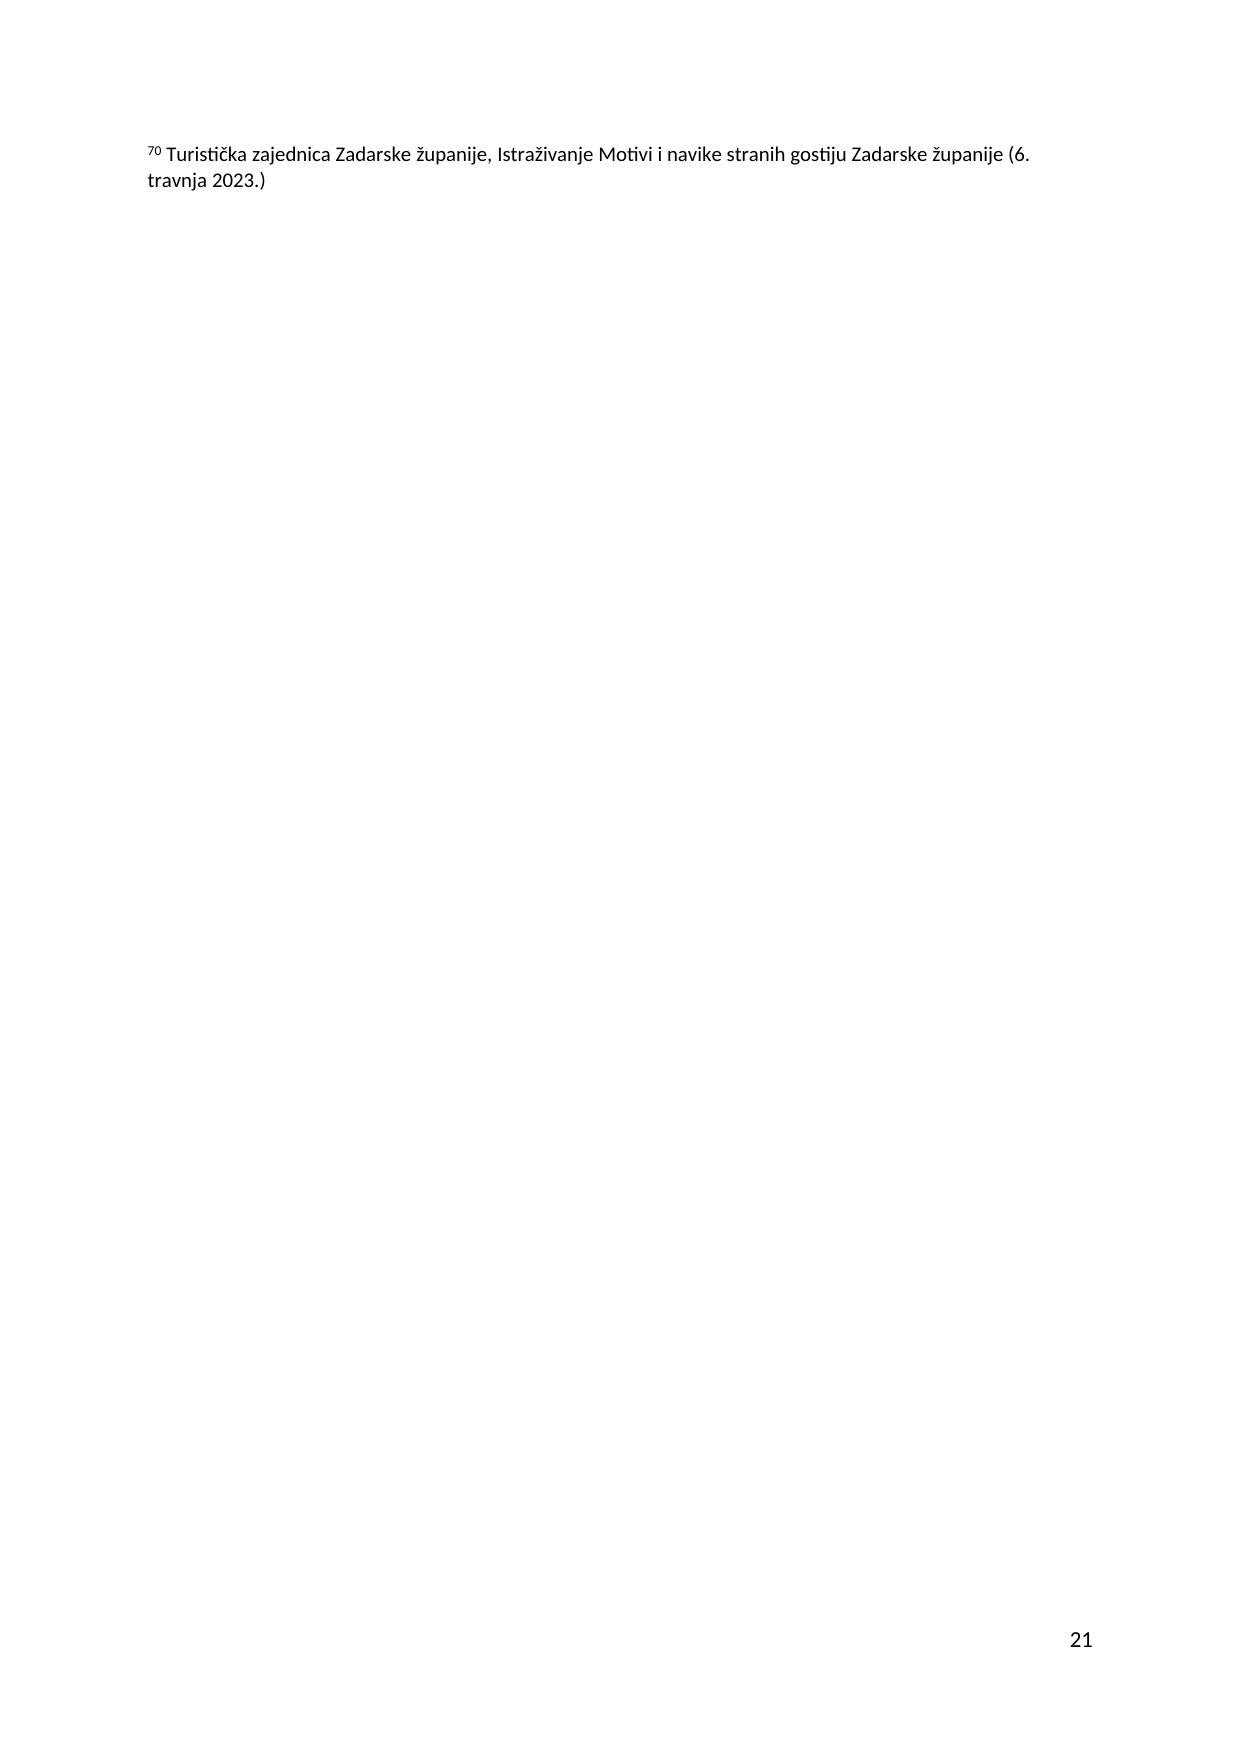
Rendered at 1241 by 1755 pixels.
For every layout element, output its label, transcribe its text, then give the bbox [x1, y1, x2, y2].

text 70 Turistička zajednica Zadarske županije, Istraživanje Motivi i navike stranih gostiju Zadarske županije (6. travnja 2023.) [147, 142, 1093, 192]
